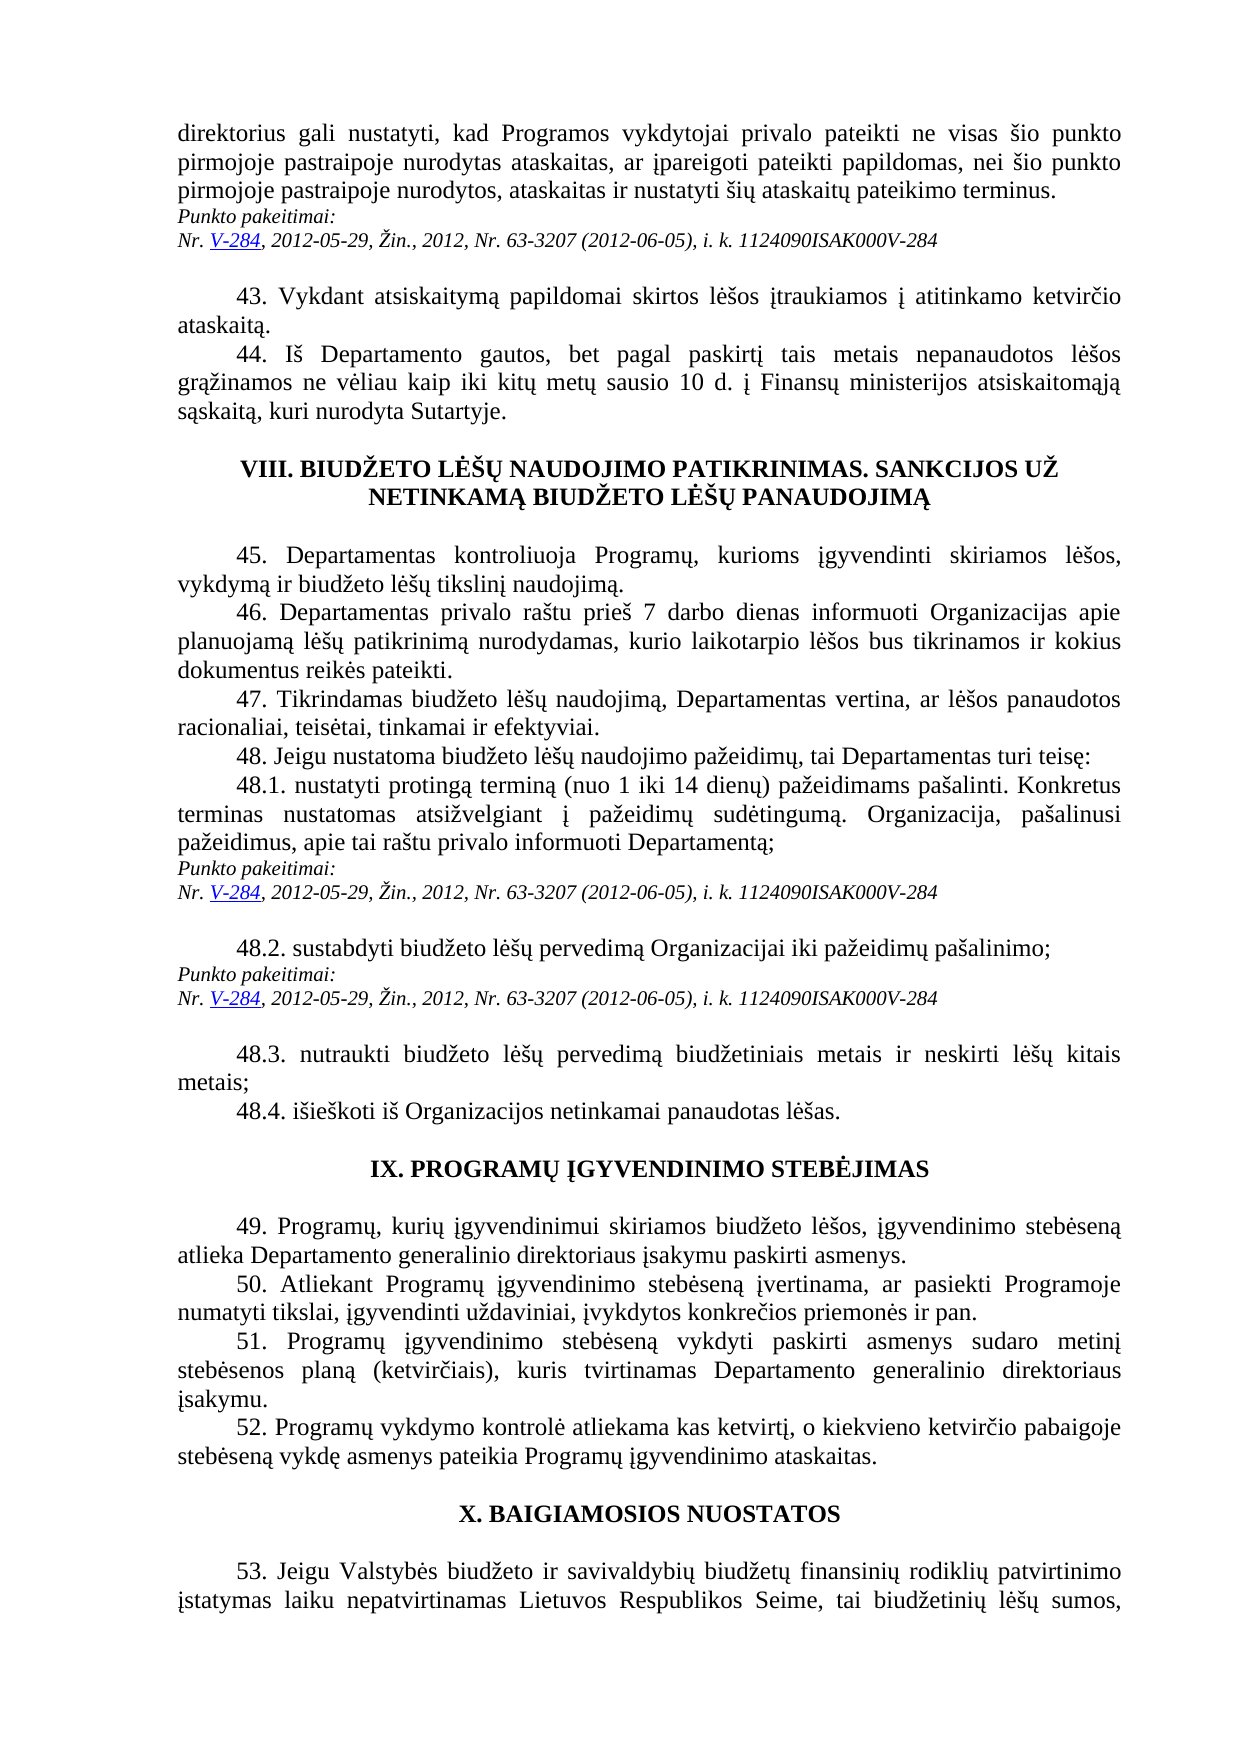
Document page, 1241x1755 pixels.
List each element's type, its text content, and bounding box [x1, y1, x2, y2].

text IX. PROGRAMŲ ĮGYVENDINIMO STEBĖJIMAS [177, 1154, 1122, 1182]
text X. BAIGIAMOSIOS NUOSTATOS [177, 1499, 1122, 1527]
text 48. Jeigu nustatoma biudžeto lėšų naudojimo pažeidimų, tai Departamentas turi teisę: [177, 741, 1122, 770]
text 44. Iš Departamento gautos, bet pagal paskirtį tais metais nepanaudotos lėšos grąžinamos ne vėliau kaip iki kitų metų sausio 10 d. į Finansų ministerijos atsiskaitomąją sąskaitą, kuri nurodyta Sutartyje. [177, 339, 1122, 425]
text 48.4. išieškoti iš Organizacijos netinkamai panaudotas lėšas. [177, 1096, 1122, 1125]
text 45. Departamentas kontroliuoja Programų, kurioms įgyvendinti skiriamos lėšos, vykdymą ir biudžeto lėšų tikslinį naudojimą. [177, 540, 1122, 597]
text 46. Departamentas privalo raštu prieš 7 darbo dienas informuoti Organizacijas apie planuojamą lėšų patikrinimą nurodydamas, kurio laikotarpio lėšos bus tikrinamos ir kokius dokumentus reikės pateikti. [177, 597, 1122, 684]
text 43. Vykdant atsiskaitymą papildomai skirtos lėšos įtraukiamos į atitinkamo ketvirčio ataskaitą. [177, 281, 1122, 339]
text 53. Jeigu Valstybės biudžeto ir savivaldybių biudžetų finansinių rodiklių patvirtinimo įstatymas laiku nepatvirtinamas Lietuvos Respublikos Seime, tai biudžetinių lėšų sumos, [177, 1556, 1122, 1614]
text Punkto pakeitimai: [177, 962, 1122, 986]
text VIII. BIUDŽETO LĖŠŲ NAUDOJIMO PATIKRINIMAS. SANKCIJOS UŽ NETINKAMĄ BIUDŽETO LĖŠŲ PANAUDOJIMĄ [177, 454, 1122, 511]
text 48.1. nustatyti protingą terminą (nuo 1 iki 14 dienų) pažeidimams pašalinti. Konkretus terminas nustatomas atsižvelgiant į pažeidimų sudėtingumą. Organizacija, pašalinusi pažeidimus, apie tai raštu privalo informuoti Departamentą; [177, 770, 1122, 856]
text Punkto pakeitimai: [177, 856, 1122, 880]
text 49. Programų, kurių įgyvendinimui skiriamos biudžeto lėšos, įgyvendinimo stebėseną atlieka Departamento generalinio direktoriaus įsakymu paskirti asmenys. [177, 1211, 1122, 1269]
text 48.3. nutraukti biudžeto lėšų pervedimą biudžetiniais metais ir neskirti lėšų kitais metais; [177, 1039, 1122, 1096]
text 47. Tikrindamas biudžeto lėšų naudojimą, Departamentas vertina, ar lėšos panaudotos racionaliai, teisėtai, tinkamai ir efektyviai. [177, 684, 1122, 741]
text direktorius gali nustatyti, kad Programos vykdytojai privalo pateikti ne visas šio punkto pirmojoje pastraipoje nurodytas ataskaitas, ar įpareigoti pateikti papildomas, nei šio punkto pirmojoje pastraipoje nurodytos, ataskaitas ir nustatyti šių ataskaitų pateikimo terminus. [177, 118, 1122, 204]
text Nr. V-284, 2012-05-29, Žin., 2012, Nr. 63-3207 (2012-06-05), i. k. 1124090ISAK000V-284 [177, 880, 1122, 904]
text 51. Programų įgyvendinimo stebėseną vykdyti paskirti asmenys sudaro metinį stebėsenos planą (ketvirčiais), kuris tvirtinamas Departamento generalinio direktoriaus įsakymu. [177, 1326, 1122, 1412]
text 50. Atliekant Programų įgyvendinimo stebėseną įvertinama, ar pasiekti Programoje numatyti tikslai, įgyvendinti uždaviniai, įvykdytos konkrečios priemonės ir pan. [177, 1269, 1122, 1326]
text Punkto pakeitimai: [177, 204, 1122, 228]
text 52. Programų vykdymo kontrolė atliekama kas ketvirtį, o kiekvieno ketvirčio pabaigoje stebėseną vykdę asmenys pateikia Programų įgyvendinimo ataskaitas. [177, 1412, 1122, 1470]
text Nr. V-284, 2012-05-29, Žin., 2012, Nr. 63-3207 (2012-06-05), i. k. 1124090ISAK000V-284 [177, 228, 1122, 252]
text Nr. V-284, 2012-05-29, Žin., 2012, Nr. 63-3207 (2012-06-05), i. k. 1124090ISAK000V-284 [177, 986, 1122, 1010]
text 48.2. sustabdyti biudžeto lėšų pervedimą Organizacijai iki pažeidimų pašalinimo; [177, 933, 1122, 962]
